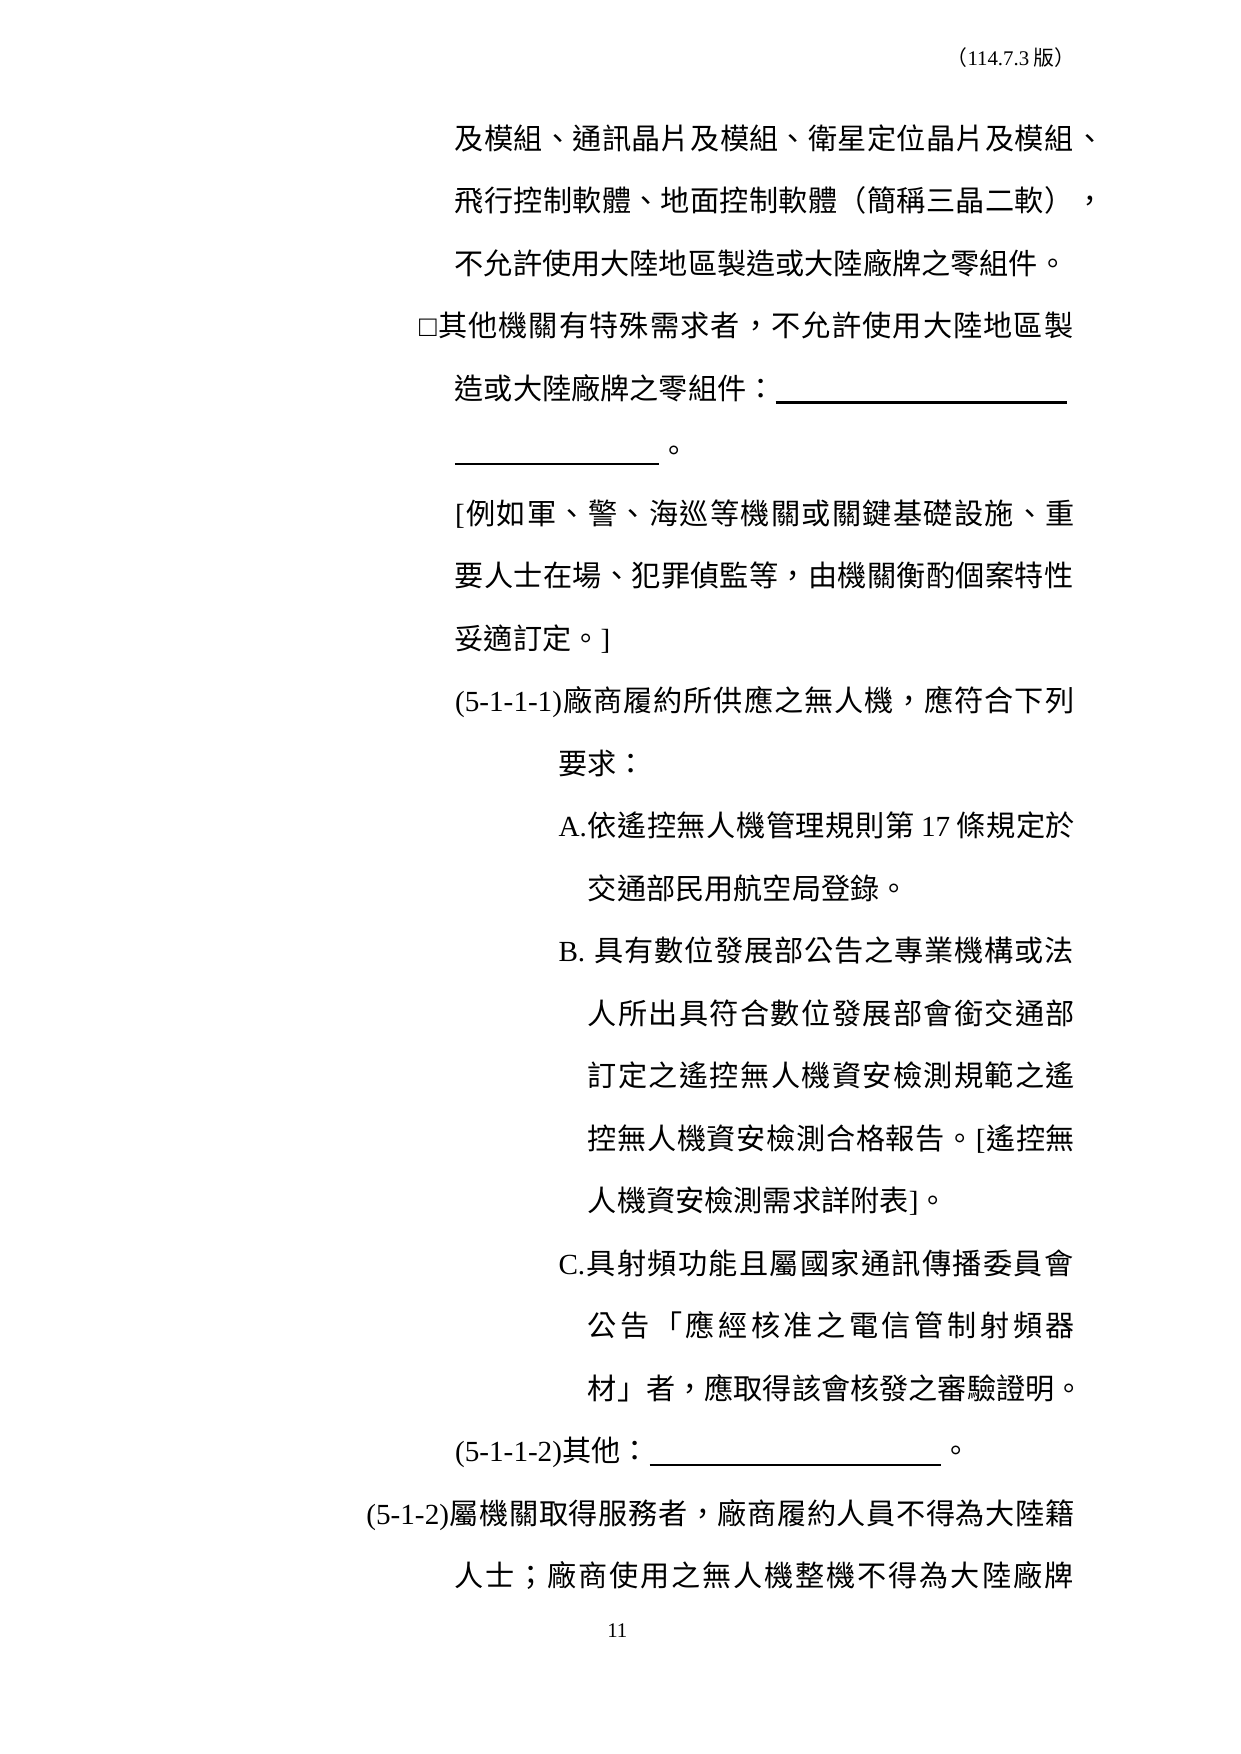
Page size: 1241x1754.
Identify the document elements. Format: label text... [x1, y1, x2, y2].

text (5-1-1-2)其他： 。 [455, 1407, 1075, 1470]
text (5-1-2)屬機關取得服務者，廠商履約人員不得為大陸籍人士；廠商使用之無人機整機不得為大陸廠牌 [366, 1470, 1075, 1595]
text B. 具有數位發展部公告之專業機構或法人所出具符合數位發展部會銜交通部訂定之遙控無人機資安檢測規範之遙控無人機資安檢測合格報告。[遙控無人機資安檢測需求詳附表]。 [558, 907, 1075, 1220]
text □涉及國家安全採購，廠商供應標的之飛行控制晶片及模組、通訊晶片及模組、衛星定位晶片及模組、飛行控制軟體、地面控制軟體（簡稱三晶二軟），不允許使用大陸地區製造或大陸廠牌之零組件。 [366, 95, 1075, 282]
text (5-1-1-1)廠商履約所供應之無人機，應符合下列要求： [455, 657, 1075, 782]
text □其他機關有特殊需求者，不允許使用大陸地區製造或大陸廠牌之零組件： [411, 282, 1075, 407]
text 。 [455, 407, 1075, 470]
text C.具射頻功能且屬國家通訊傳播委員會公告「應經核准之電信管制射頻器材」者，應取得該會核發之審驗證明。 [558, 1220, 1075, 1407]
text [例如軍、警、海巡等機關或關鍵基礎設施、重要人士在場、犯罪偵監等，由機關衡酌個案特性妥適訂定。] [454, 470, 1075, 657]
text A.依遙控無人機管理規則第17條規定於交通部民用航空局登錄。 [558, 782, 1075, 907]
